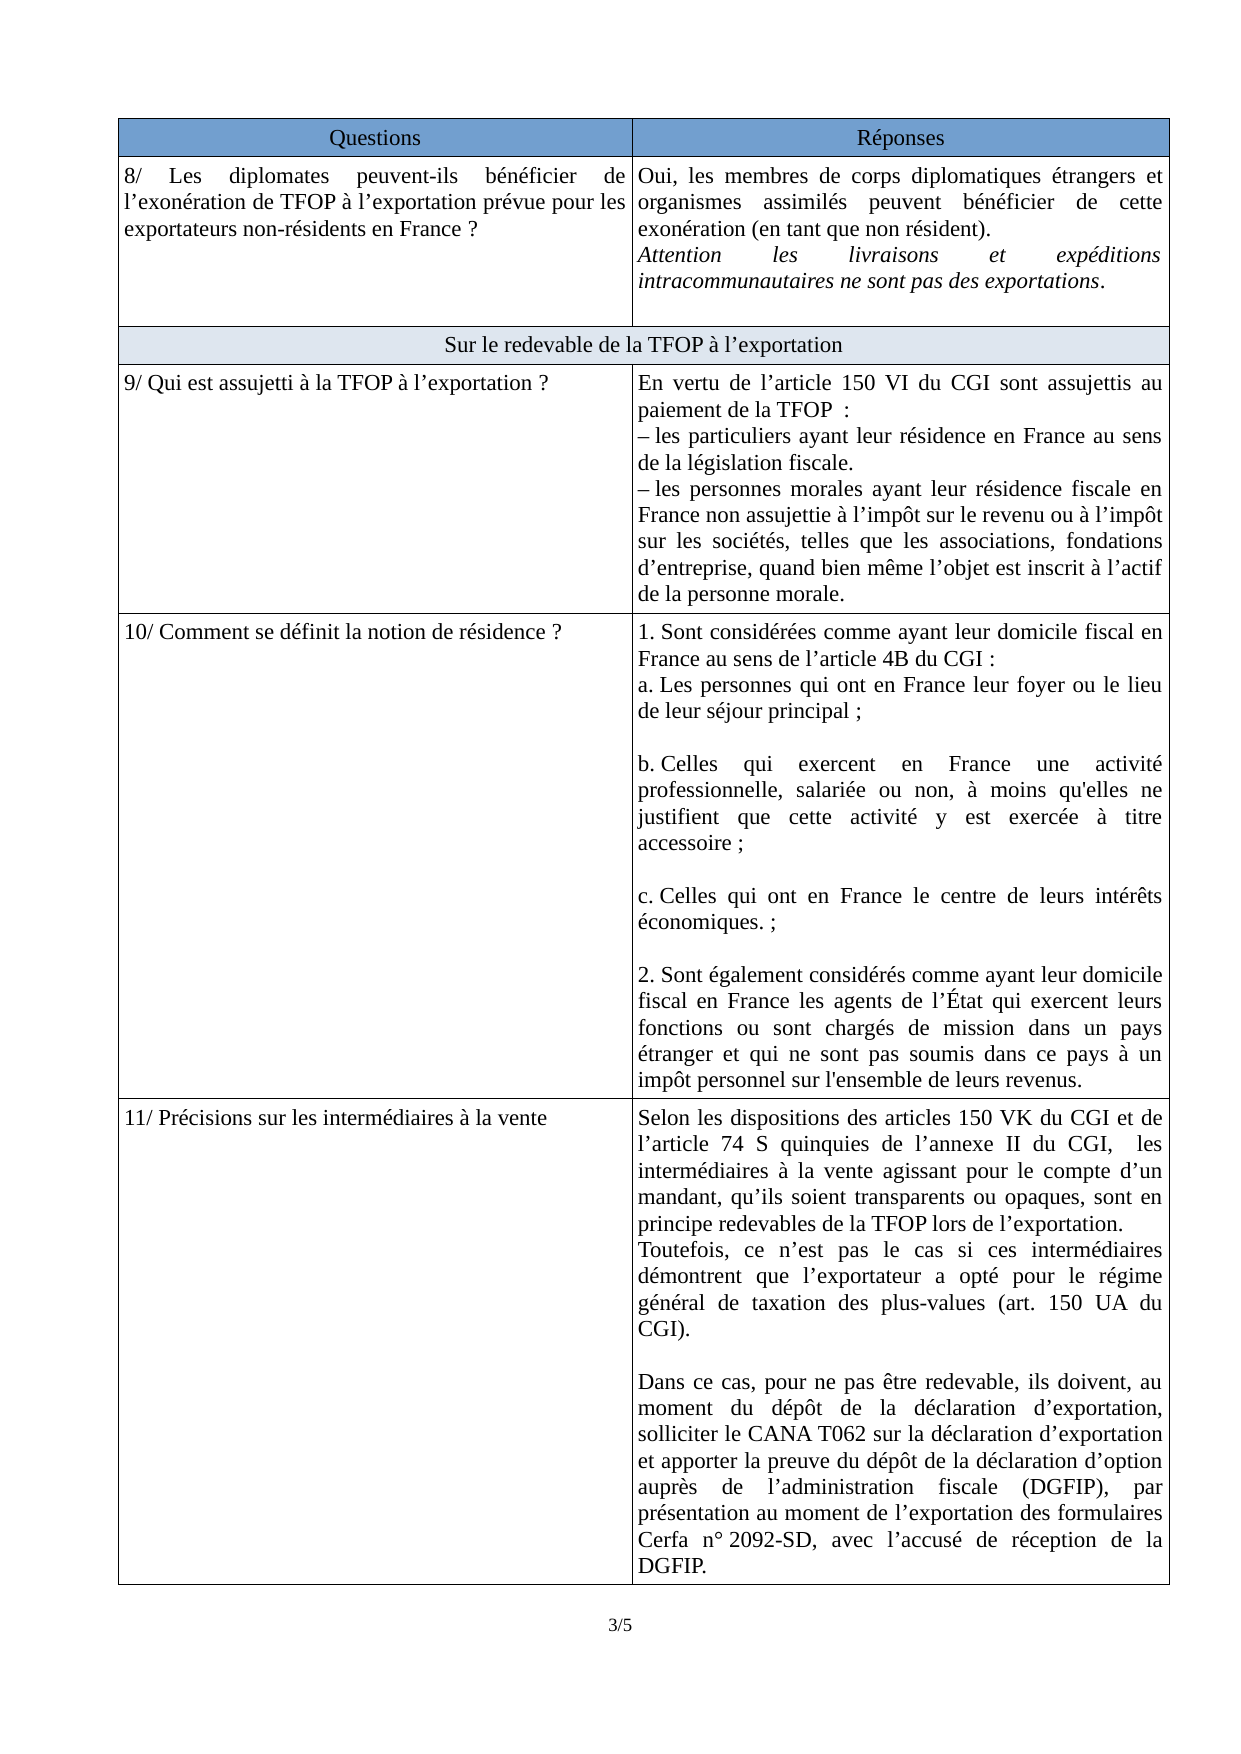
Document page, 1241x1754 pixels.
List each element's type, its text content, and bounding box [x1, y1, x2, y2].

table_cell 8/ Les diplomates peuvent-ils bénéficier de l’exonération de TFOP à l’exportation prévue pour les exportateurs non-résidents en France ? [119, 157, 632, 326]
table_header Réponses [633, 119, 1169, 156]
table_header Questions [119, 119, 632, 156]
table_cell Oui, les membres de corps diplomatiques étrangers et organismes assimilés peuvent bénéficier de cette exonération (en tant que non résident). Attention les livraisons et expéditions intracommunautaires ne sont pas des exportations. [633, 157, 1169, 326]
table_cell Selon les dispositions des articles 150 VK du CGI et de l’article 74 S quinquies de l’annexe II du CGI, les intermédiaires à la vente agissant pour le compte d’un mandant, qu’ils soient transparents ou opaques, sont en principe redevables de la TFOP lors de l’exportation. Toutefois, ce n’est pas le cas si ces intermédiaires démontrent que l’exportateur a opté pour le régime général de taxation des plus-values (art. 150 UA du CGI). Dans ce cas, pour ne pas être redevable, ils doivent, au moment du dépôt de la déclaration d’exportation, solliciter le CANA T062 sur la déclaration d’exportation et apporter la preuve du dépôt de la déclaration d’option auprès de l’administration fiscale (DGFIP), par présentation au moment de l’exportation des formulaires Cerfa n° 2092-SD, avec l’accusé de réception de la DGFIP. [633, 1099, 1169, 1584]
table_cell 11/ Précisions sur les intermédiaires à la vente [119, 1099, 632, 1584]
table_cell 9/ Qui est assujetti à la TFOP à l’exportation ? [119, 365, 632, 612]
table_cell Sur le redevable de la TFOP à l’exportation [119, 327, 1169, 364]
table_cell En vertu de l’article 150 VI du CGI sont assujettis au paiement de la TFOP : – les particuliers ayant leur résidence en France au sens de la législation fiscale. – les personnes morales ayant leur résidence fiscale en France non assujettie à l’impôt sur le revenu ou à l’impôt sur les sociétés, telles que les associations, fondations d’entreprise, quand bien même l’objet est inscrit à l’actif de la personne morale. [633, 365, 1169, 612]
table_cell 10/ Comment se définit la notion de résidence ? [119, 614, 632, 1098]
table_cell 1. Sont considérées comme ayant leur domicile fiscal en France au sens de l’article 4B du CGI : a. Les personnes qui ont en France leur foyer ou le lieu de leur séjour principal ; b. Celles qui exercent en France une activité professionnelle, salariée ou non, à moins qu'elles ne justifient que cette activité y est exercée à titre accessoire ; c. Celles qui ont en France le centre de leurs intérêts économiques. ; 2. Sont également considérés comme ayant leur domicile fiscal en France les agents de l’État qui exercent leurs fonctions ou sont chargés de mission dans un pays étranger et qui ne sont pas soumis dans ce pays à un impôt personnel sur l'ensemble de leurs revenus. [633, 614, 1169, 1098]
